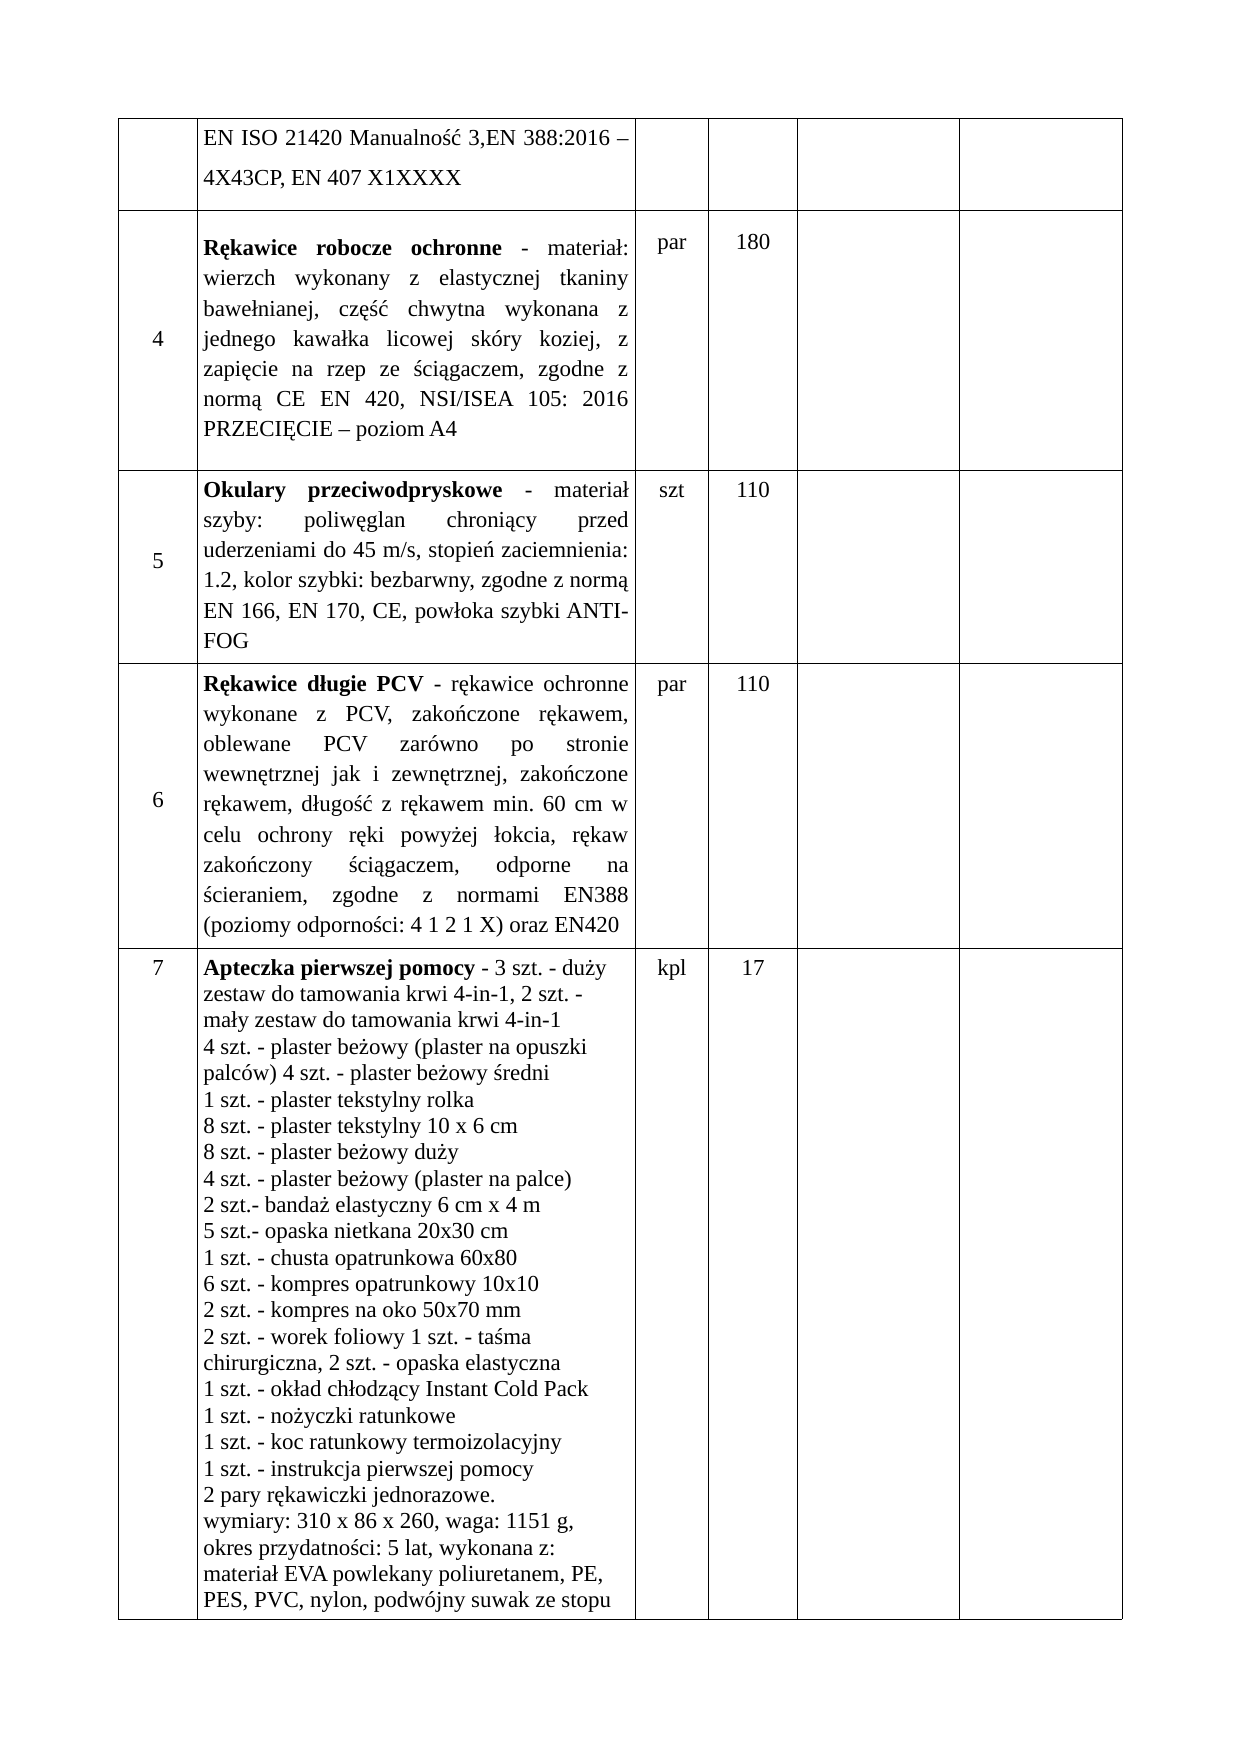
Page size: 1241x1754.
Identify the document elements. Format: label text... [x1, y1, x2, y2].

table_cell [709, 119, 797, 210]
table_cell EN ISO 21420 Manualność 3,EN 388:2016 – 4X43CP, EN 407 X1XXXX [198, 119, 635, 210]
table_cell 7 [119, 949, 197, 1618]
table_cell [798, 211, 959, 470]
table_cell [798, 119, 959, 210]
table_cell [960, 119, 1122, 210]
table_cell 180 [709, 211, 797, 470]
table_cell par [636, 211, 708, 470]
table_cell 110 [709, 471, 797, 663]
table_cell [960, 471, 1122, 663]
table_cell [798, 949, 959, 1618]
table_cell 17 [709, 949, 797, 1618]
table_cell 5 [119, 471, 197, 663]
table_cell [960, 949, 1122, 1618]
table_cell [119, 119, 197, 210]
table_cell szt [636, 471, 708, 663]
table_cell [960, 664, 1122, 948]
table_cell 6 [119, 664, 197, 948]
table_cell 4 [119, 211, 197, 470]
table_cell [798, 471, 959, 663]
table_cell [960, 211, 1122, 470]
table_cell Okulary przeciwodpryskowe - materiał szyby: poliwęglan chroniący przed uderzeniami do 45 m/s, stopień zaciemnienia: 1.2, kolor szybki: bezbarwny, zgodne z normą EN 166, EN 170, CE, powłoka szybki ANTI-FOG [198, 471, 635, 663]
table_cell par [636, 664, 708, 948]
table_cell kpl [636, 949, 708, 1618]
table_cell Rękawice długie PCV - rękawice ochronne wykonane z PCV, zakończone rękawem, oblewane PCV zarówno po stronie wewnętrznej jak i zewnętrznej, zakończone rękawem, długość z rękawem min. 60 cm w celu ochrony ręki powyżej łokcia, rękaw zakończony ściągaczem, odporne na ścieraniem, zgodne z normami EN388 (poziomy odporności: 4 1 2 1 X) oraz EN420 [198, 664, 635, 948]
table_cell Apteczka pierwszej pomocy - 3 szt. - duży zestaw do tamowania krwi 4-in-1, 2 szt. - mały zestaw do tamowania krwi 4-in-1 4 szt. - plaster beżowy (plaster na opuszki palców) 4 szt. - plaster beżowy średni 1 szt. - plaster tekstylny rolka 8 szt. - plaster tekstylny 10 x 6 cm 8 szt. - plaster beżowy duży 4 szt. - plaster beżowy (plaster na palce) 2 szt.- bandaż elastyczny 6 cm x 4 m 5 szt.- opaska nietkana 20x30 cm 1 szt. - chusta opatrunkowa 60x80 6 szt. - kompres opatrunkowy 10x10 2 szt. - kompres na oko 50x70 mm 2 szt. - worek foliowy 1 szt. - taśma chirurgiczna, 2 szt. - opaska elastyczna 1 szt. - okład chłodzący Instant Cold Pack 1 szt. - nożyczki ratunkowe 1 szt. - koc ratunkowy termoizolacyjny 1 szt. - instrukcja pierwszej pomocy 2 pary rękawiczki jednorazowe. wymiary: 310 x 86 x 260, waga: 1151 g, okres przydatności: 5 lat, wykonana z: materiał EVA powlekany poliuretanem, PE, PES, PVC, nylon, podwójny suwak ze stopu [198, 949, 635, 1618]
table_cell [636, 119, 708, 210]
table_cell [798, 664, 959, 948]
table_cell 110 [709, 664, 797, 948]
table_cell Rękawice robocze ochronne - materiał: wierzch wykonany z elastycznej tkaniny bawełnianej, część chwytna wykonana z jednego kawałka licowej skóry koziej, z zapięcie na rzep ze ściągaczem, zgodne z normą CE EN 420, NSI/ISEA 105: 2016 PRZECIĘCIE – poziom A4 [198, 211, 635, 470]
